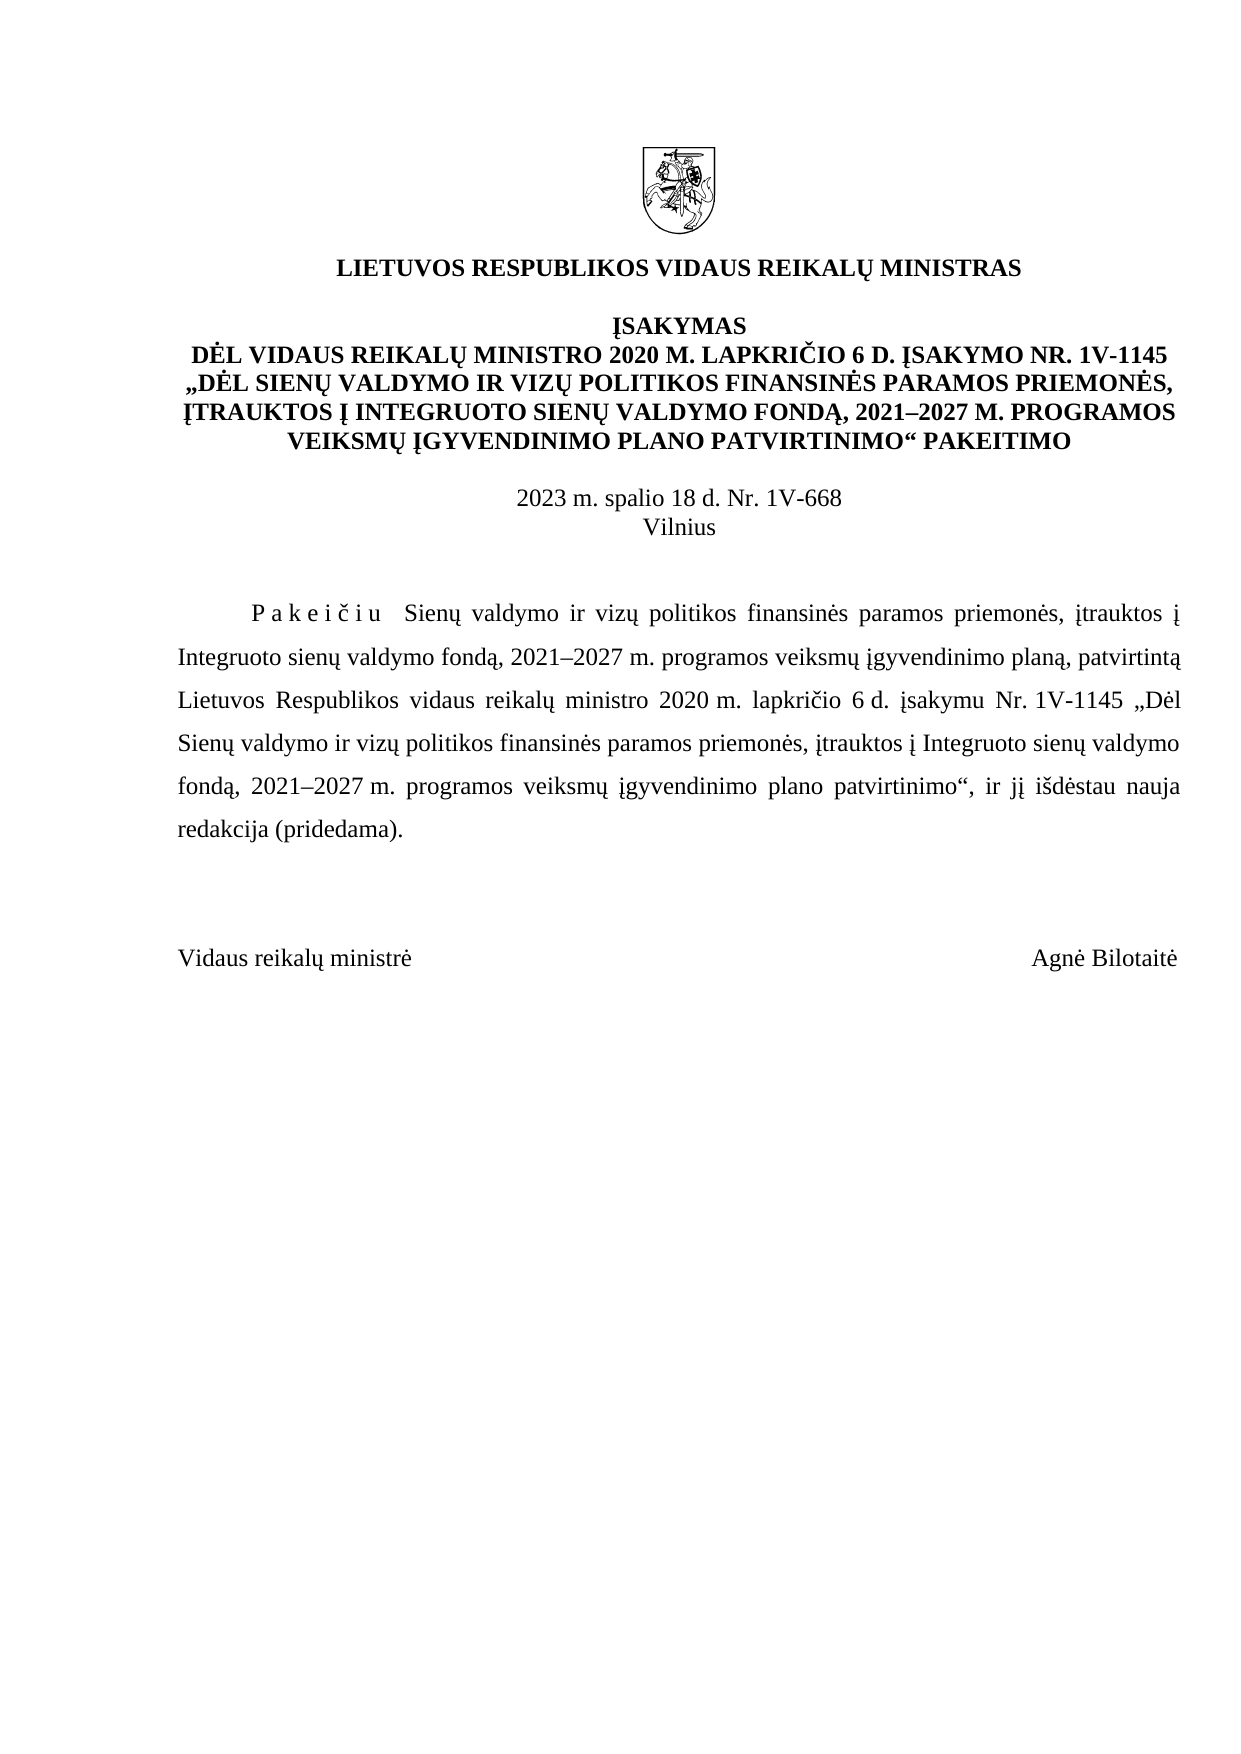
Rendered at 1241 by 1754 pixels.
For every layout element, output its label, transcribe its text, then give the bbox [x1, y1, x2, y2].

text 2023 m. spalio 18 d. Nr. 1V-668 [177, 483, 1181, 512]
text DĖL VIDAUS REIKALŲ MINISTRO 2020 M. LAPKRIČIO 6 D. ĮSAKYMO NR. 1V-1145 „DĖL SIENŲ VALDYMO IR VIZŲ POLITIKOS FINANSINĖS PARAMOS PRIEMONĖS, ĮTRAUKTOS Į INTEGRUOTO SIENŲ VALDYMO FONDĄ, 2021–2027 M. PROGRAMOS VEIKSMŲ ĮGYVENDINIMO PLANO PATVIRTINIMO“ PAKEITIMO [177, 340, 1181, 455]
text LIETUVOS RESPUBLIKOS VIDAUS REIKALŲ MINISTRAS [177, 253, 1181, 282]
text Pakeičiu Sienų valdymo ir vizų politikos finansinės paramos priemonės, įtrauktos į Integruoto sienų valdymo fondą, 2021–2027 m. programos veiksmų įgyvendinimo planą, patvirtintą Lietuvos Respublikos vidaus reikalų ministro 2020 m. lapkričio 6 d. įsakymu Nr. 1V-1145 „Dėl Sienų valdymo ir vizų politikos finansinės paramos priemonės, įtrauktos į Integruoto sienų valdymo fondą, 2021–2027 m. programos veiksmų įgyvendinimo plano patvirtinimo“, ir jį išdėstau nauja redakcija (pridedama). [177, 598, 1181, 843]
text Vidaus reikalų ministrė Agnė Bilotaitė [177, 943, 1181, 972]
text Vilnius [177, 512, 1181, 541]
text ĮSAKYMAS [177, 311, 1181, 340]
